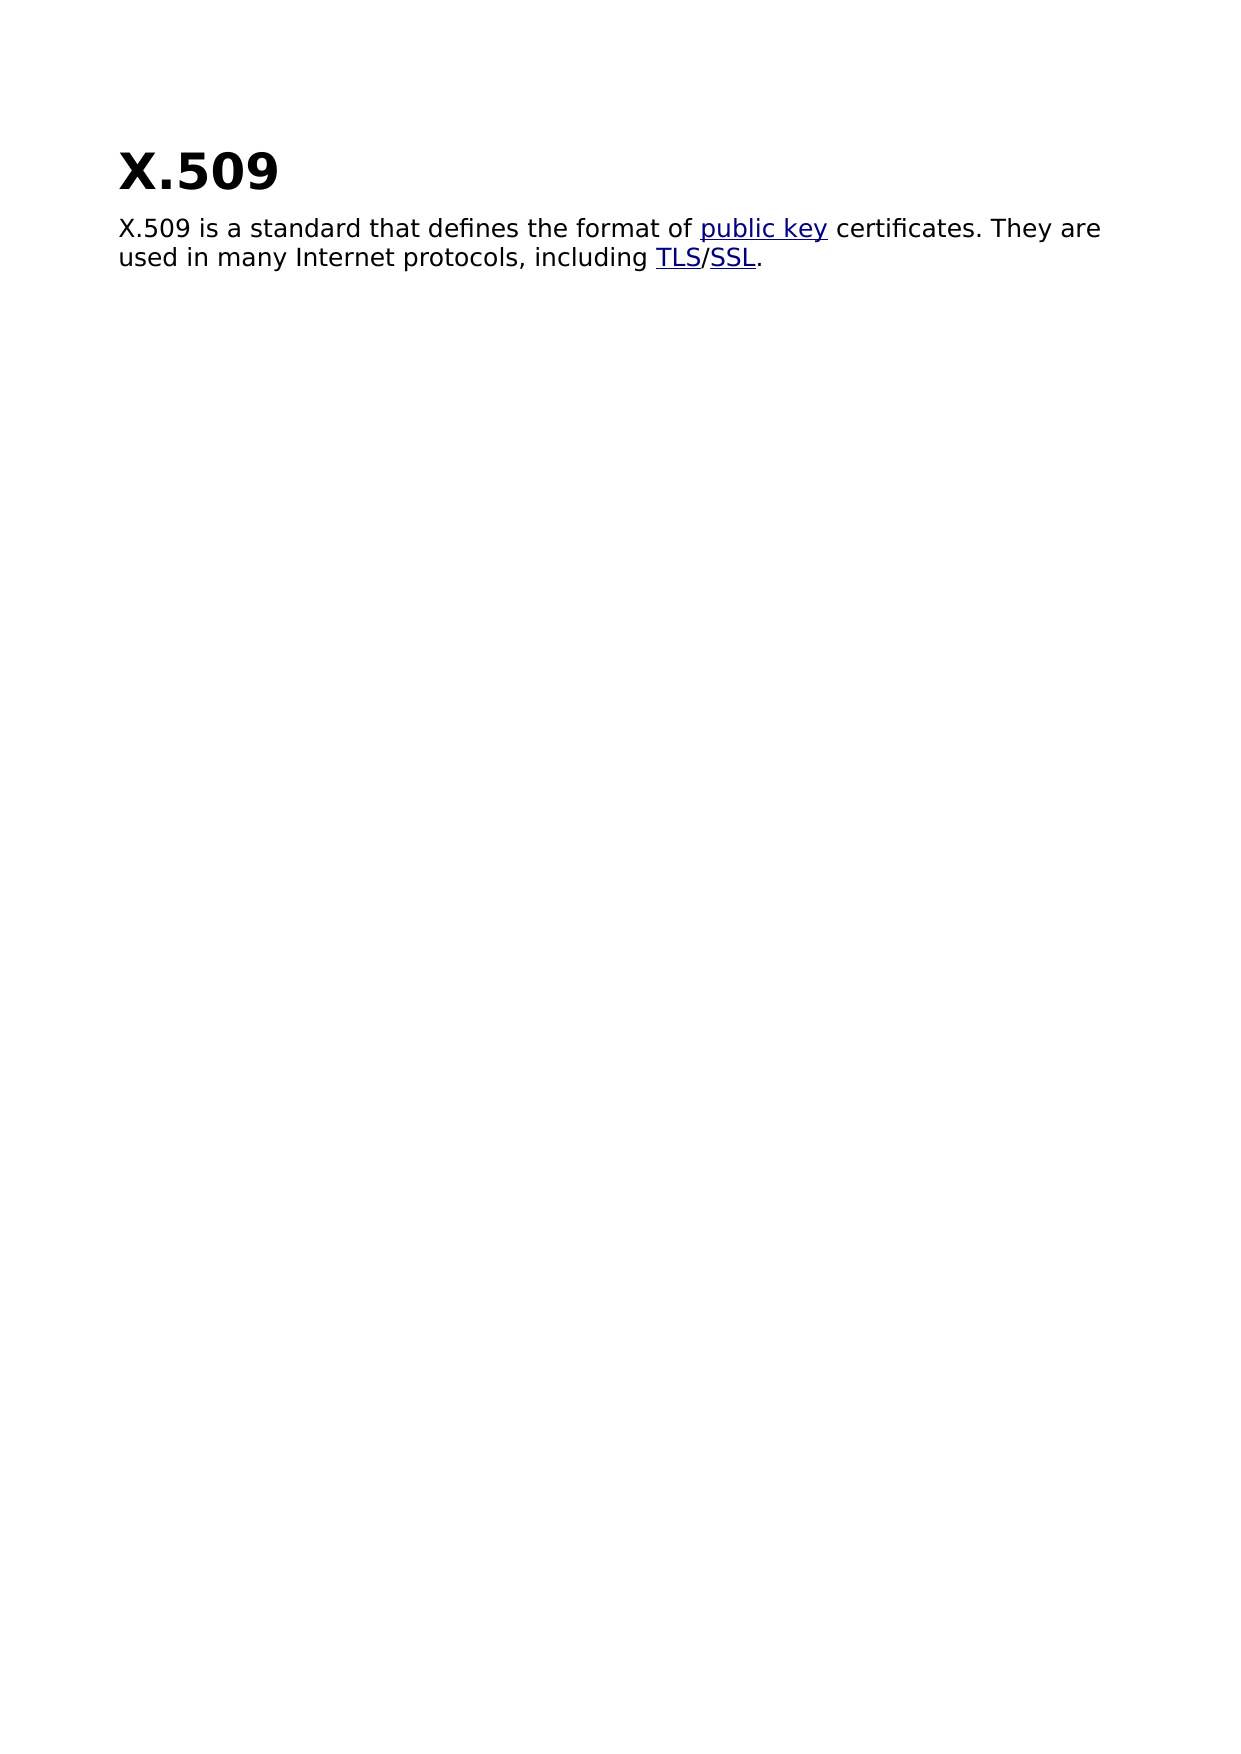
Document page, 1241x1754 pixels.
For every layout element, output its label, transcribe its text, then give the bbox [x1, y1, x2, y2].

subtitle X.509 [118, 143, 1122, 201]
text X.509 is a standard that defines the format of public key certificates. They are used in many Internet protocols, including TLS/SSL. [118, 214, 1122, 272]
